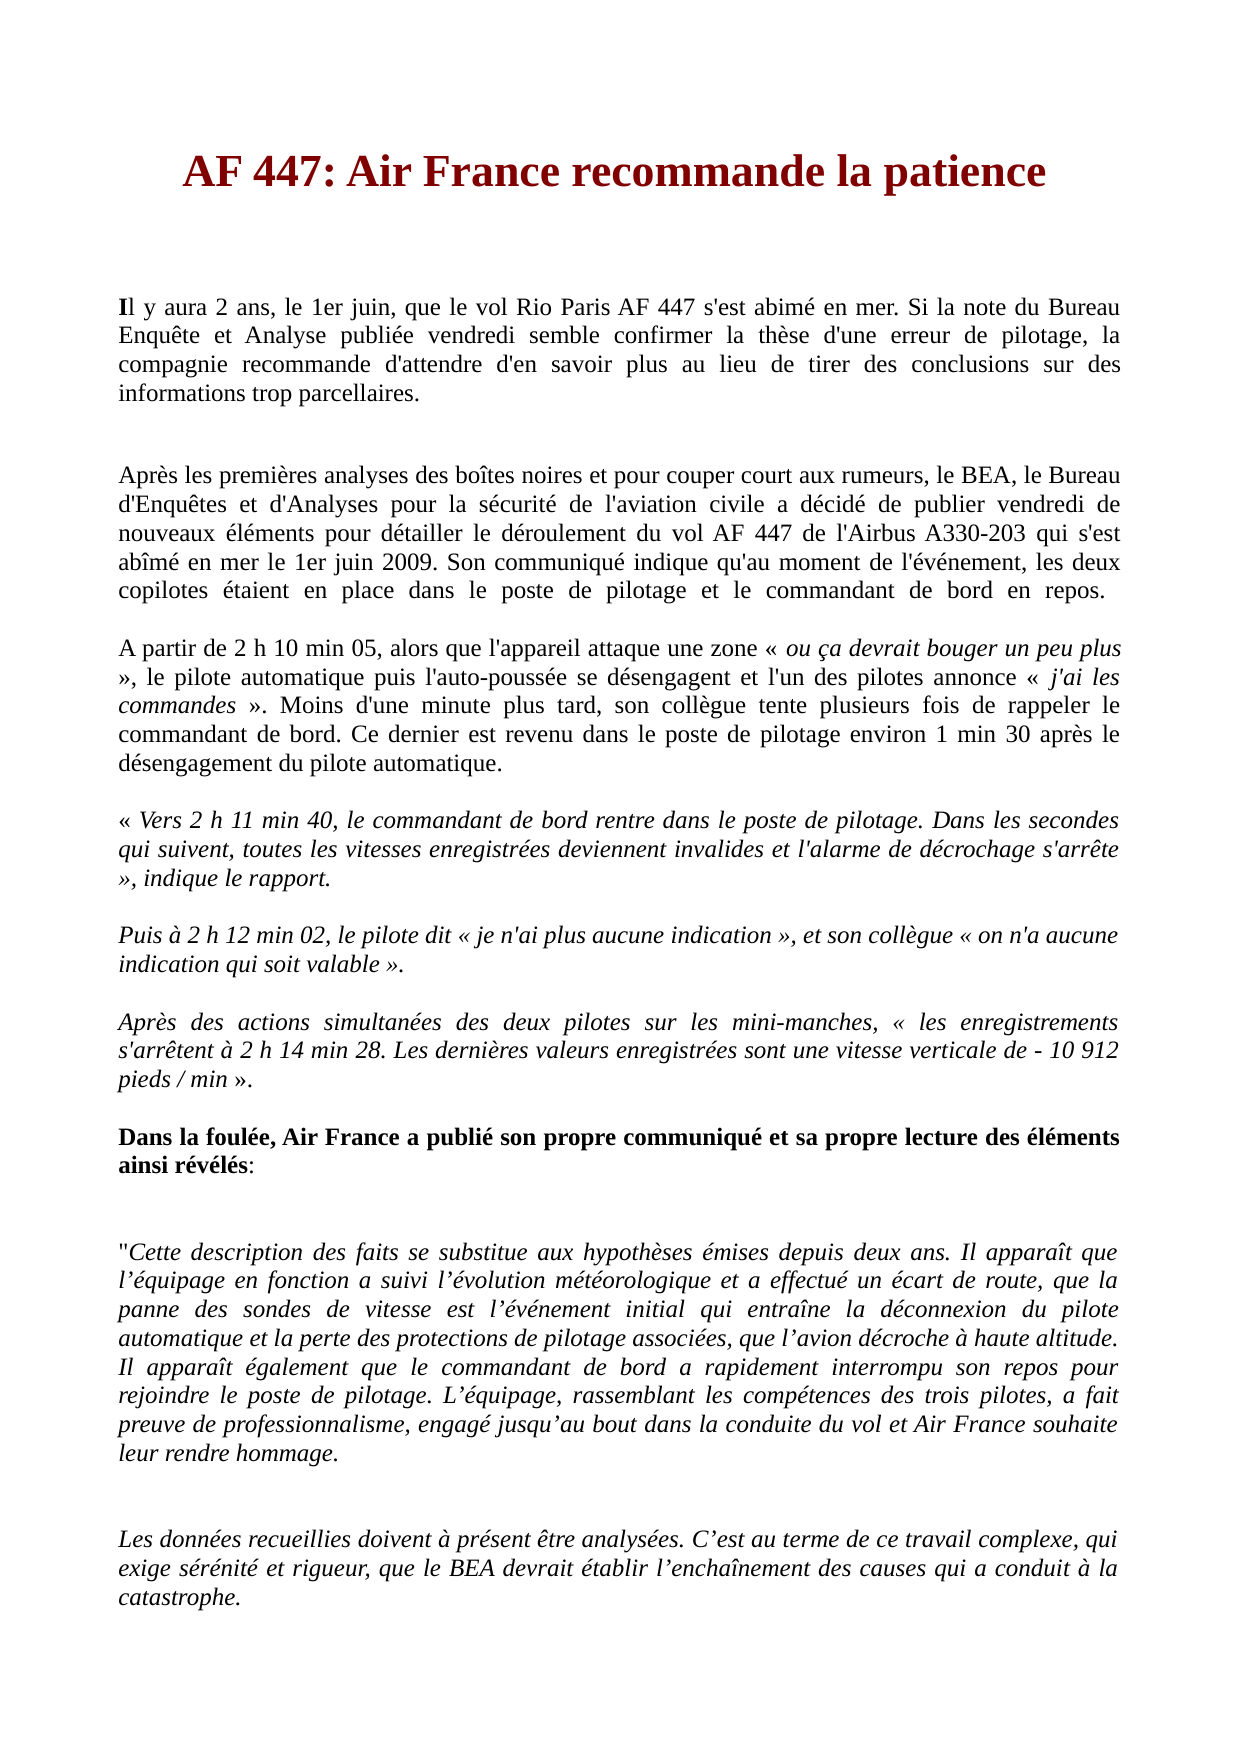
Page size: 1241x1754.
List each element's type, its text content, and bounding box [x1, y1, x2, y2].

text "Cette description des faits se substitue aux hypothèses émises depuis deux ans. Il apparaît que l’équipage en fonction a suivi l’évolution météorologique et a effectué un écart de route, que la panne des sondes de vitesse est l’événement initial qui entraîne la déconnexion du pilote automatique et la perte des protections de pilotage associées, que l’avion décroche à haute altitude. Il apparaît également que le commandant de bord a rapidement interrompu son repos pour rejoindre le poste de pilotage. L’équipage, rassemblant les compétences des trois pilotes, a fait preuve de professionnalisme, engagé jusqu’au bout dans la conduite du vol et Air France souhaite leur rendre hommage. [118, 1237, 1122, 1467]
text « Vers 2 h 11 min 40, le commandant de bord rentre dans le poste de pilotage. Dans les secondes qui suivent, toutes les vitesses enregistrées deviennent invalides et l'alarme de décrochage s'arrête », indique le rapport. [118, 777, 1122, 892]
text Puis à 2 h 12 min 02, le pilote dit « je n'ai plus aucune indication », et son collègue « on n'a aucune indication qui soit valable ». [118, 892, 1122, 978]
text Les données recueillies doivent à présent être analysées. C’est au terme de ce travail complexe, qui exige sérénité et rigueur, que le BEA devrait établir l’enchaînement des causes qui a conduit à la catastrophe. [118, 1524, 1122, 1610]
subtitle Il y aura 2 ans, le 1er juin, que le vol Rio Paris AF 447 s'est abimé en mer. Si la note du Bureau Enquête et Analyse publiée vendredi semble confirmer la thèse d'une erreur de pilotage, la compagnie recommande d'attendre d'en savoir plus au lieu de tirer des conclusions sur des informations trop parcellaires. [118, 292, 1122, 407]
text Dans la foulée, Air France a publié son propre communiqué et sa propre lecture des éléments ainsi révélés: [118, 1122, 1122, 1179]
text Après des actions simultanées des deux pilotes sur les mini-manches, « les enregistrements s'arrêtent à 2 h 14 min 28. Les dernières valeurs enregistrées sont une vitesse verticale de - 10 912 pieds / min ». [118, 978, 1122, 1093]
text Après les premières analyses des boîtes noires et pour couper court aux rumeurs, le BEA, le Bureau d'Enquêtes et d'Analyses pour la sécurité de l'aviation civile a décidé de publier vendredi de nouveaux éléments pour détailler le déroulement du vol AF 447 de l'Airbus A330-203 qui s'est abîmé en mer le 1er juin 2009. Son communiqué indique qu'au moment de l'événement, les deux copilotes étaient en place dans le poste de pilotage et le commandant de bord en repos. A partir de 2 h 10 min 05, alors que l'appareil attaque une zone « ou ça devrait bouger un peu plus », le pilote automatique puis l'auto-poussée se désengagent et l'un des pilotes annonce « j'ai les commandes ». Moins d'une minute plus tard, son collègue tente plusieurs fois de rappeler le commandant de bord. Ce dernier est revenu dans le poste de pilotage environ 1 min 30 après le désengagement du pilote automatique. [118, 460, 1122, 777]
subtitle AF 447: Air France recommande la patience [118, 143, 1122, 196]
